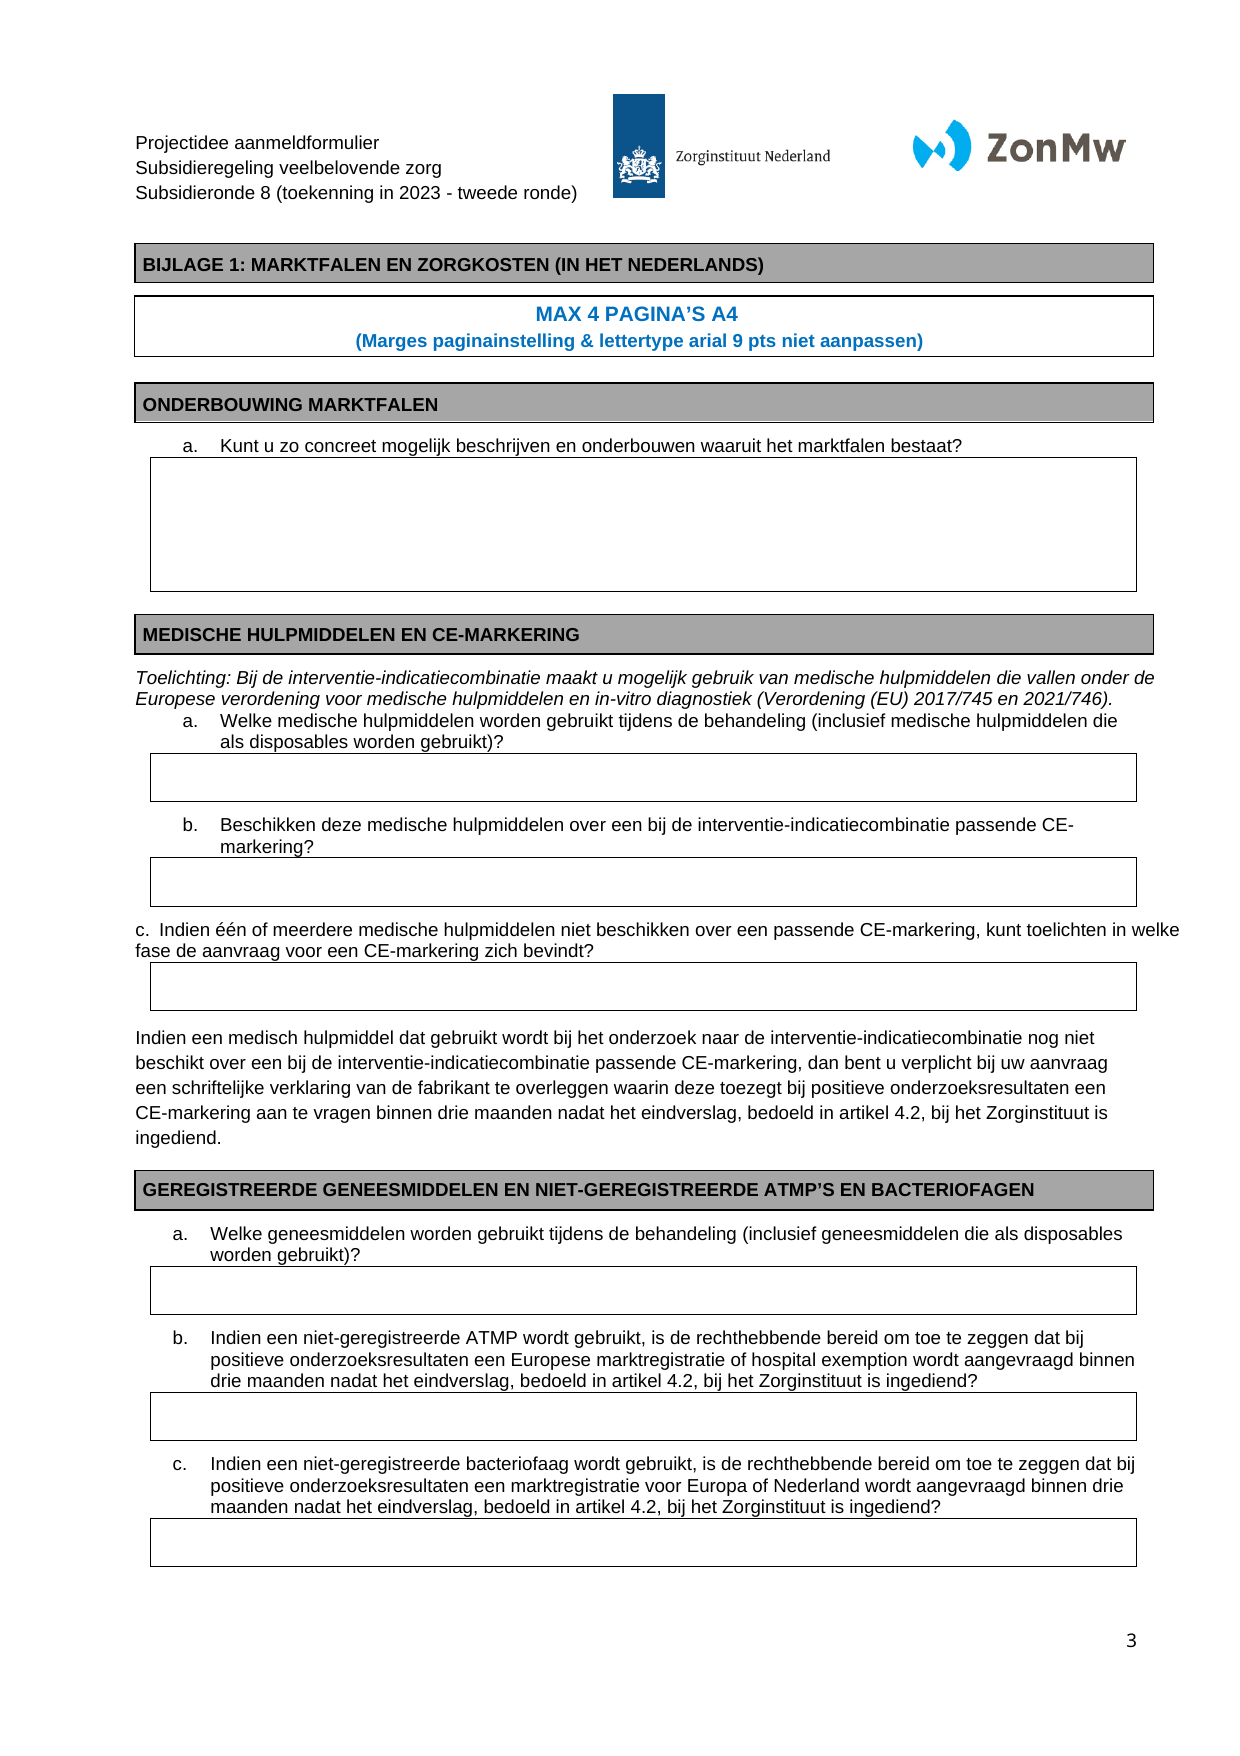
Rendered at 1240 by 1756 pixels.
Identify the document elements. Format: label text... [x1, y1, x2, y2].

text Toelichting: Bij de interventie-indicatiecombinatie maakt u mogelijk gebruik van medische hulpmiddelen die vallen onder de Europese verordening voor medische hulpmiddelen en in-vitro diagnostiek (Verordening (EU) 2017/745 en 2021/746). [135, 667, 1211, 710]
table_header MAX 4 PAGINA’S A4 (Marges paginainstelling & lettertype arial 9 pts niet aanpassen) [135, 297, 1153, 356]
list Indien een niet-geregistreerde bacteriofaag wordt gebruikt, is de rechthebbende bereid om toe te zeggen dat bij positieve onderzoeksresultaten een marktregistratie voor Europa of Nederland wordt aangevraagd binnen drie maanden nadat het eindverslag, bedoeld in artikel 4.2, bij het Zorginstituut is ingediend? [172, 1453, 1137, 1518]
table_header MEDISCHE HULPMIDDELEN EN CE-MARKERING [136, 615, 1153, 653]
table_header BIJLAGE 1: MARKTFALEN EN ZORGKOSTEN (IN HET NEDERLANDS) [136, 244, 1153, 282]
list Welke geneesmiddelen worden gebruikt tijdens de behandeling (inclusief geneesmiddelen die als disposables worden gebruikt)? [172, 1222, 1137, 1266]
list Indien één of meerdere medische hulpmiddelen niet beschikken over een passende CE-markering, kunt toelichten in welke fase de aanvraag voor een CE-markering zich bevindt? [135, 919, 1211, 962]
text Indien een medisch hulpmiddel dat gebruikt wordt bij het onderzoek naar de interventie-indicatiecombinatie nog niet beschikt over een bij de interventie-indicatiecombinatie passende CE-markering, dan bent u verplicht bij uw aanvraag een schriftelijke verklaring van de fabrikant te overleggen waarin deze toezegt bij positieve onderzoeksresultaten een CE-markering aan te vragen binnen drie maanden nadat het eindverslag, bedoeld in artikel 4.2, bij het Zorginstituut is ingediend. [135, 1023, 1137, 1148]
list Welke medische hulpmiddelen worden gebruikt tijdens de behandeling (inclusief medische hulpmiddelen die als disposables worden gebruikt)? [182, 710, 1137, 753]
list Indien een niet-geregistreerde ATMP wordt gebruikt, is de rechthebbende bereid om toe te zeggen dat bij positieve onderzoeksresultaten een Europese marktregistratie of hospital exemption wordt aangevraagd binnen drie maanden nadat het eindverslag, bedoeld in artikel 4.2, bij het Zorginstituut is ingediend? [172, 1327, 1137, 1392]
list Beschikken deze medische hulpmiddelen over een bij de interventie-indicatiecombinatie passende CE-markering? [182, 814, 1137, 857]
table_header GEREGISTREERDE GENEESMIDDELEN EN NIET-GEREGISTREERDE ATMP’S EN BACTERIOFAGEN [136, 1171, 1153, 1209]
list Kunt u zo concreet mogelijk beschrijven en onderbouwen waaruit het marktfalen bestaat? [182, 435, 1137, 457]
table_header ONDERBOUWING MARKTFALEN [136, 384, 1153, 421]
